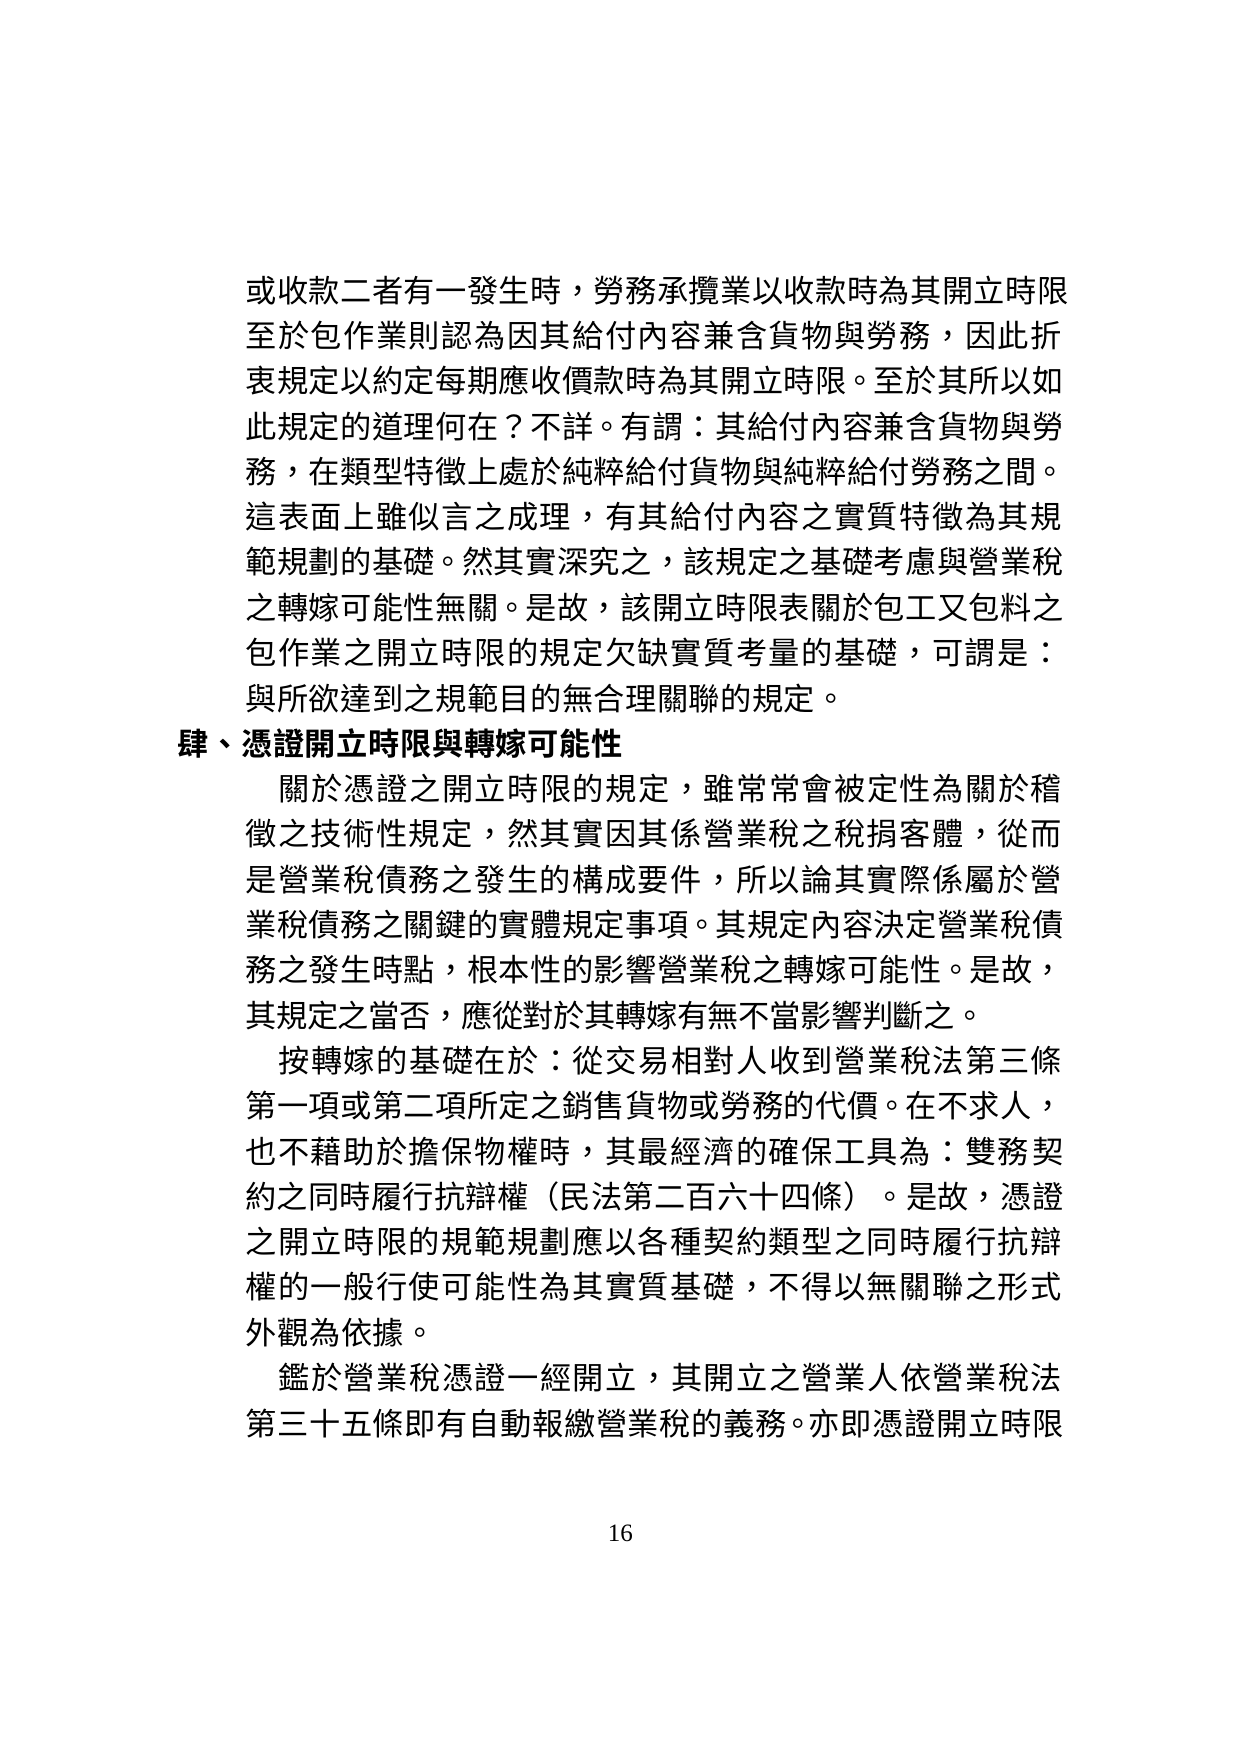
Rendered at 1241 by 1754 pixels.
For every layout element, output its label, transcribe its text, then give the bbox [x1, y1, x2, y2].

text 鑑於營業稅憑證一經開立，其開立之營業人依營業稅法第三十五條即有自動報繳營業稅的義務。亦即憑證開立時限 [245, 1353, 1063, 1444]
text 關於憑證之開立時限的規定，雖常常會被定性為關於稽徵之技術性規定，然其實因其係營業稅之稅捐客體，從而是營業稅債務之發生的構成要件，所以論其實際係屬於營業稅債務之關鍵的實體規定事項。其規定內容決定營業稅債務之發生時點，根本性的影響營業稅之轉嫁可能性。是故，其規定之當否，應從對於其轉嫁有無不當影響判斷之。 [245, 764, 1063, 1036]
text 其中買賣業以貨物為其給付內容，勞務承攬業以勞務為其給付內容，承攬業中包工不包料者歸屬於勞務承攬業，承攬業中包工又包料者歸屬於包作業。並規定買賣業以發貨或收款二者有一發生時，勞務承攬業以收款時為其開立時限。至於包作業則認為因其給付內容兼含貨物與勞務，因此折衷規定以約定每期應收價款時為其開立時限。至於其所以如此規定的道理何在？不詳。有謂：其給付內容兼含貨物與勞務，在類型特徵上處於純粹給付貨物與純粹給付勞務之間。這表面上雖似言之成理，有其給付內容之實質特徵為其規範規劃的基礎。然其實深究之，該規定之基礎考慮與營業稅之轉嫁可能性無關。是故，該開立時限表關於包工又包料之包作業之開立時限的規定欠缺實質考量的基礎，可謂是：與所欲達到之規範目的無合理關聯的規定。 [245, 266, 1063, 719]
text 肆、憑證開立時限與轉嫁可能性 [177, 719, 1063, 764]
text 按轉嫁的基礎在於：從交易相對人收到營業稅法第三條第一項或第二項所定之銷售貨物或勞務的代價。在不求人，也不藉助於擔保物權時，其最經濟的確保工具為：雙務契約之同時履行抗辯權（民法第二百六十四條）。是故，憑證之開立時限的規範規劃應以各種契約類型之同時履行抗辯權的一般行使可能性為其實質基礎，不得以無關聯之形式外觀為依據。 [245, 1036, 1063, 1353]
